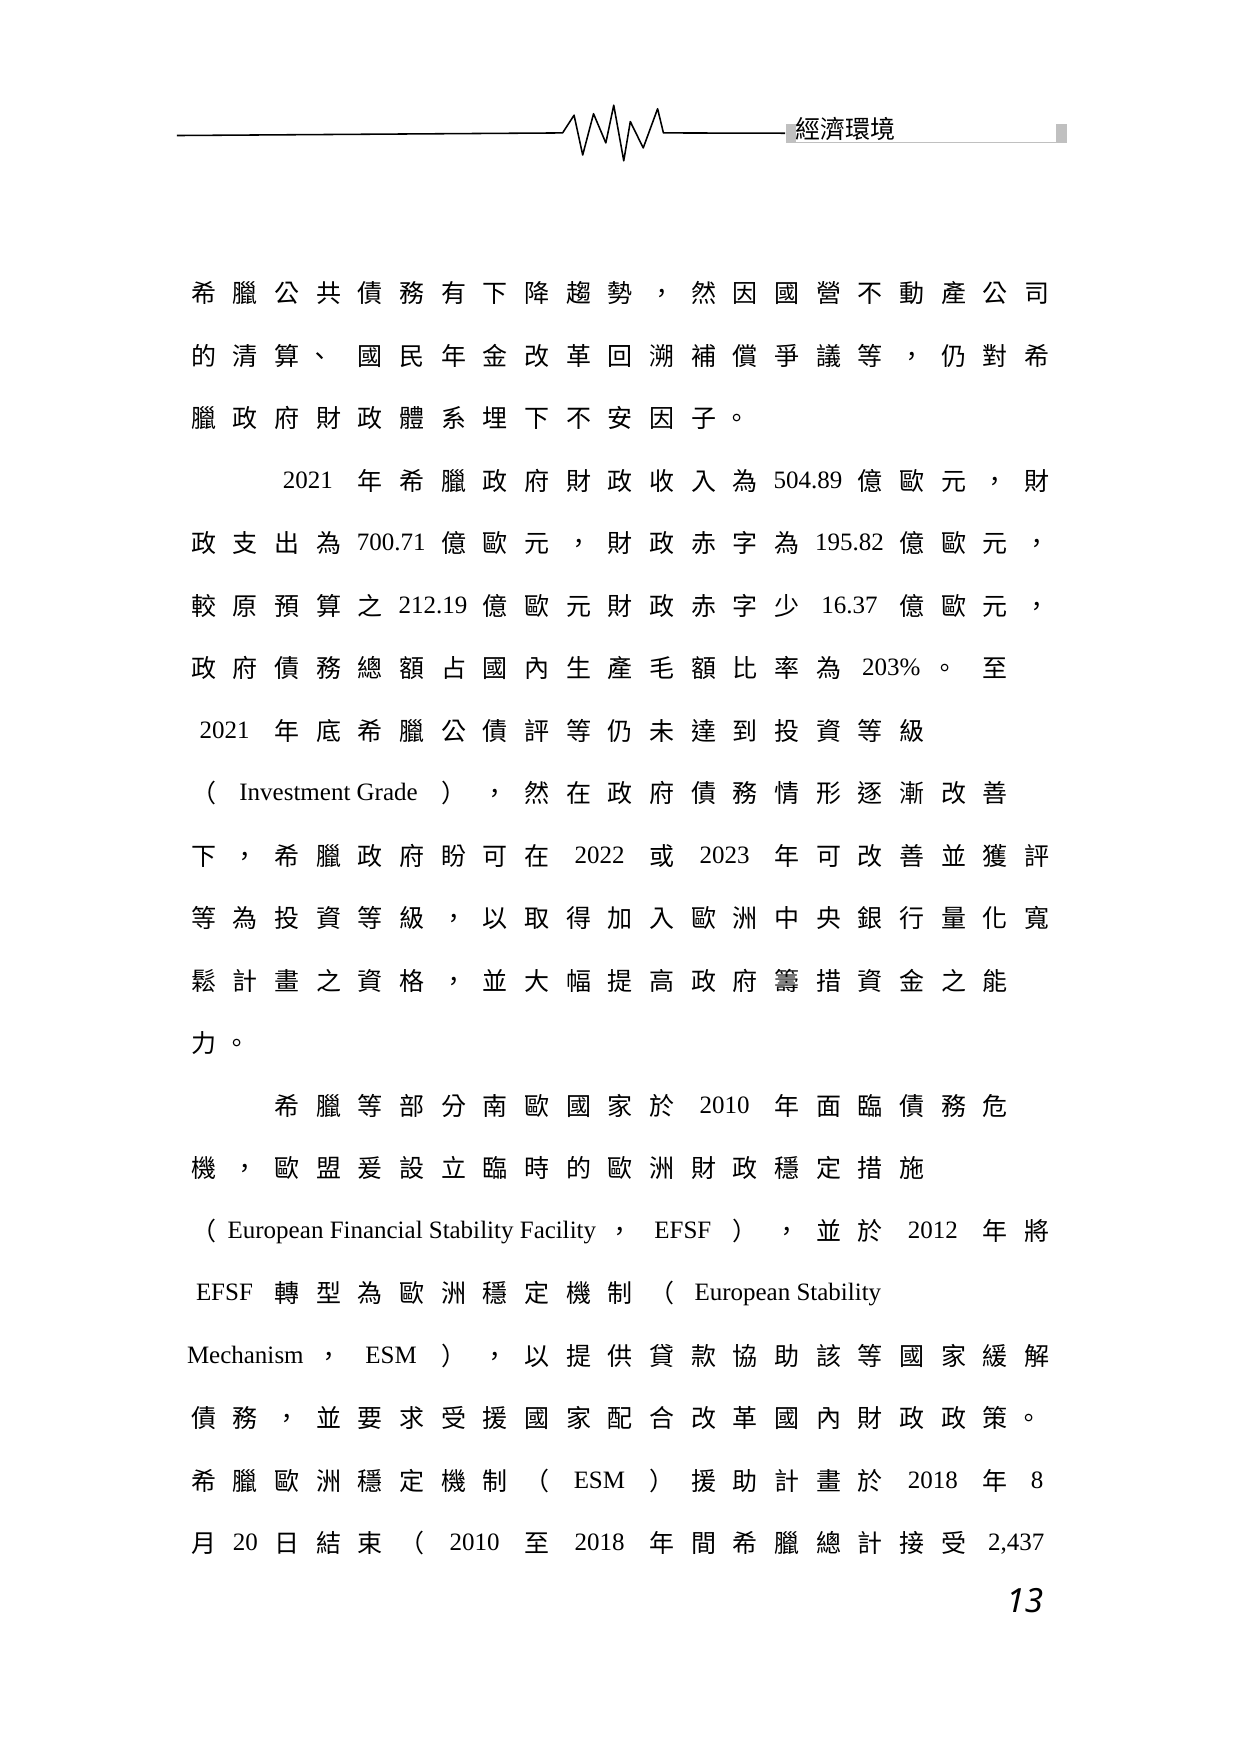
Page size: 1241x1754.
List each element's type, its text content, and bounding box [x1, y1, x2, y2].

text 希臘公共債務有下降趨勢，然因國營不動產公司的清算、國民年金改革回溯補償爭議等，仍對希臘政府財政體系埋下不安因子。 [183, 250, 1058, 438]
text 2021年希臘政府財政收入為504.89億歐元，財政支出為700.71億歐元，財政赤字為195.82億歐元，較原預算之212.19億歐元財政赤字少16.37億歐元，政府債務總額占國內生產毛額比率為203%。至2021年底希臘公債評等仍未達到投資等級（Investment Grade），然在政府債務情形逐漸改善下，希臘政府盼可在2022或2023年可改善並獲評等為投資等級，以取得加入歐洲中央銀行量化寬鬆計畫之資格，並大幅提高政府籌措資金之能力。 [183, 438, 1058, 1063]
text 希臘等部分南歐國家於2010年面臨債務危機，歐盟爰設立臨時的歐洲財政穩定措施（European Financial Stability Facility，EFSF），並於2012年將EFSF轉型為歐洲穩定機制（European Stability Mechanism，ESM），以提供貸款協助該等國家緩解債務，並要求受援國家配合改革國內財政政策。希臘歐洲穩定機制（ESM）援助計畫於2018年8月20日結束（2010至2018年間希臘總計接受2,437 [183, 1063, 1058, 1563]
